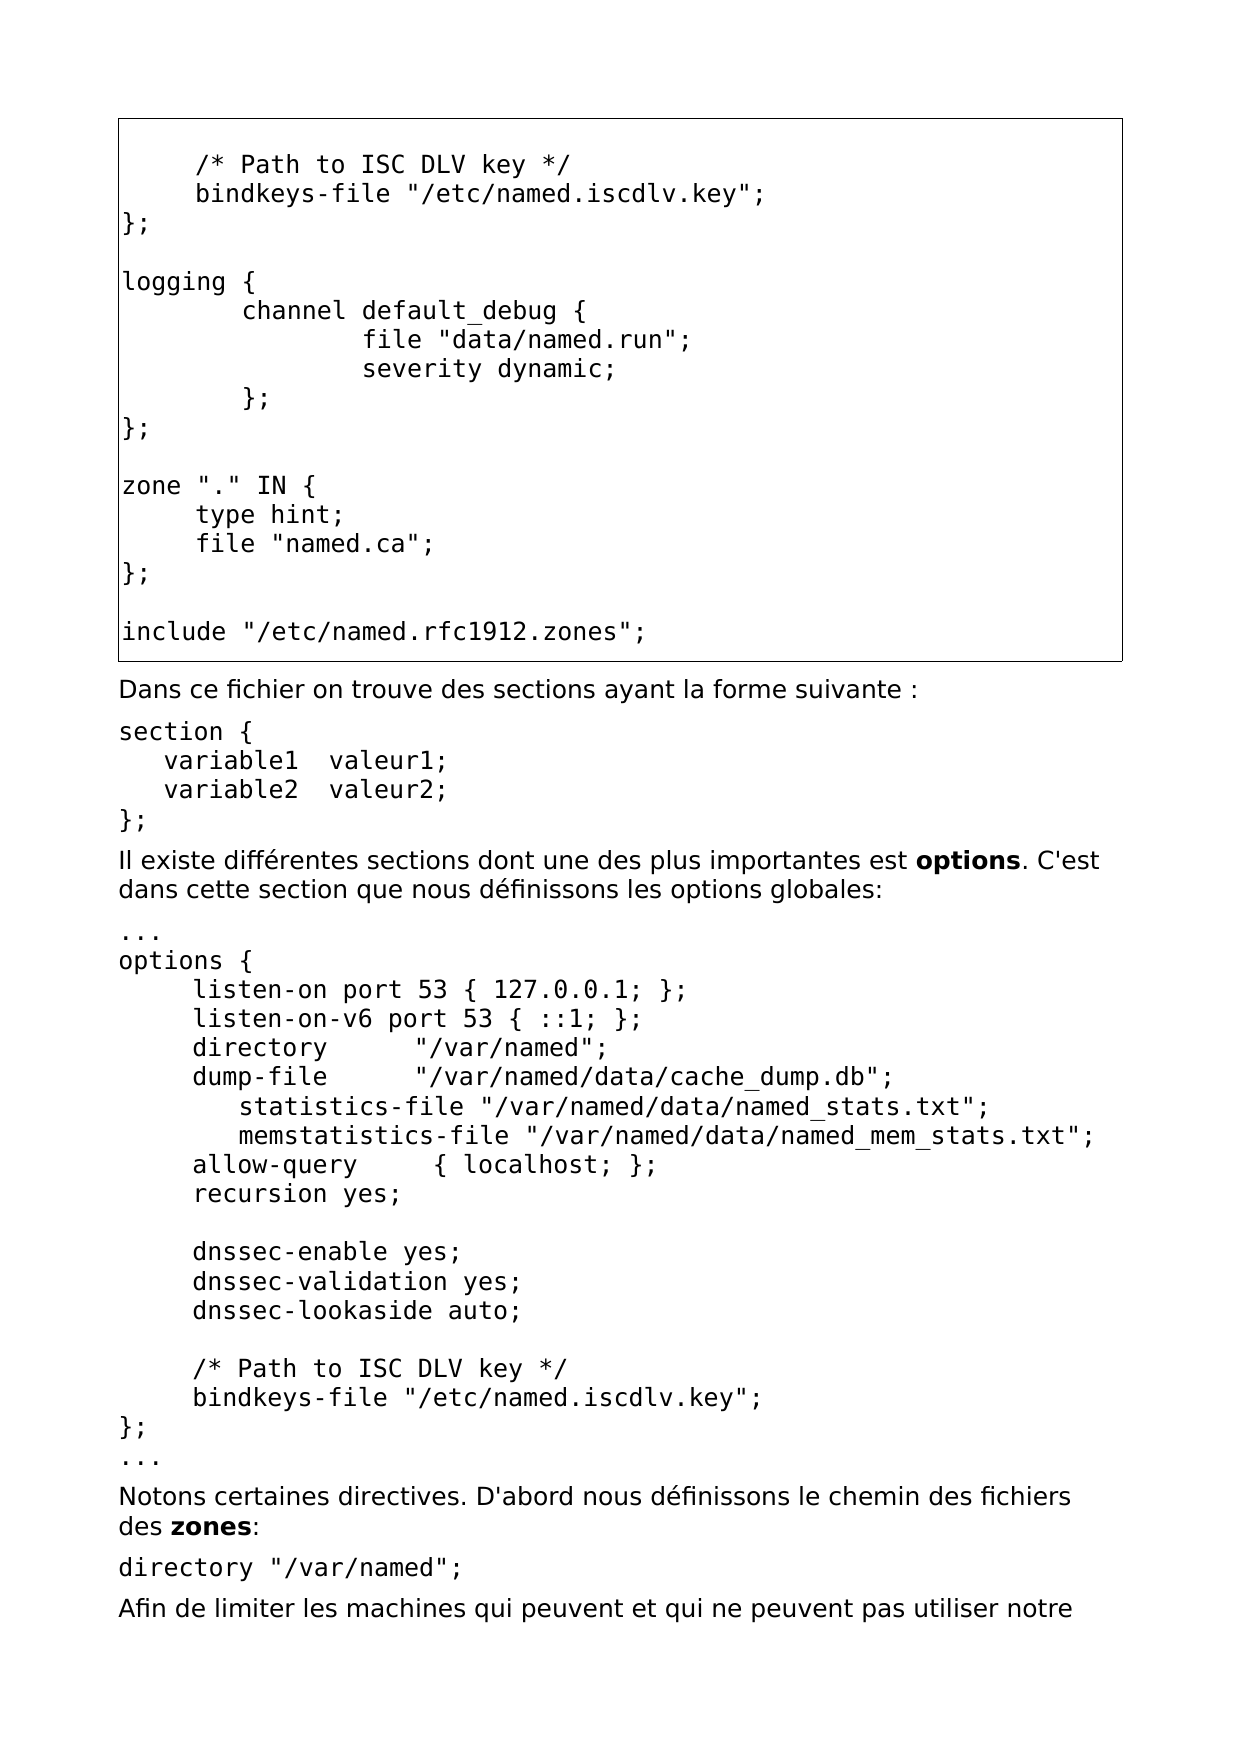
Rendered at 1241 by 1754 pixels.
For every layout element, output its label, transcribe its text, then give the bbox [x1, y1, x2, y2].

table_header /* Path to ISC DLV key */ bindkeys-file "/etc/named.iscdlv.key"; }; logging { channel default_debug { file "data/named.run"; severity dynamic; }; }; zone "." IN { type hint; file "named.ca"; }; include "/etc/named.rfc1912.zones"; [119, 119, 1122, 661]
text directory "/var/named"; [118, 1553, 1122, 1583]
text Il existe différentes sections dont une des plus importantes est options. C'est dans cette section que nous définissons les options globales: [118, 846, 1122, 904]
text section { variable1 valeur1; variable2 valeur2; }; [118, 717, 1122, 834]
text Dans ce fichier on trouve des sections ayant la forme suivante : [118, 676, 1122, 705]
text Afin de limiter les machines qui peuvent et qui ne peuvent pas utiliser notre [118, 1594, 1122, 1623]
text ... options { listen-on port 53 { 127.0.0.1; }; listen-on-v6 port 53 { ::1; }; directory "/var/named"; dump-file "/var/named/data/cache_dump.db"; statistics-file "/var/named/data/named_stats.txt"; memstatistics-file "/var/named/data/named_mem_stats.txt"; allow-query { localhost; }; recursion yes; dnssec-enable yes; dnssec-validation yes; dnssec-lookaside auto; /* Path to ISC DLV key */ bindkeys-file "/etc/named.iscdlv.key"; }; ... [118, 917, 1122, 1471]
text Notons certaines directives. D'abord nous définissons le chemin des fichiers des zones: [118, 1483, 1122, 1541]
